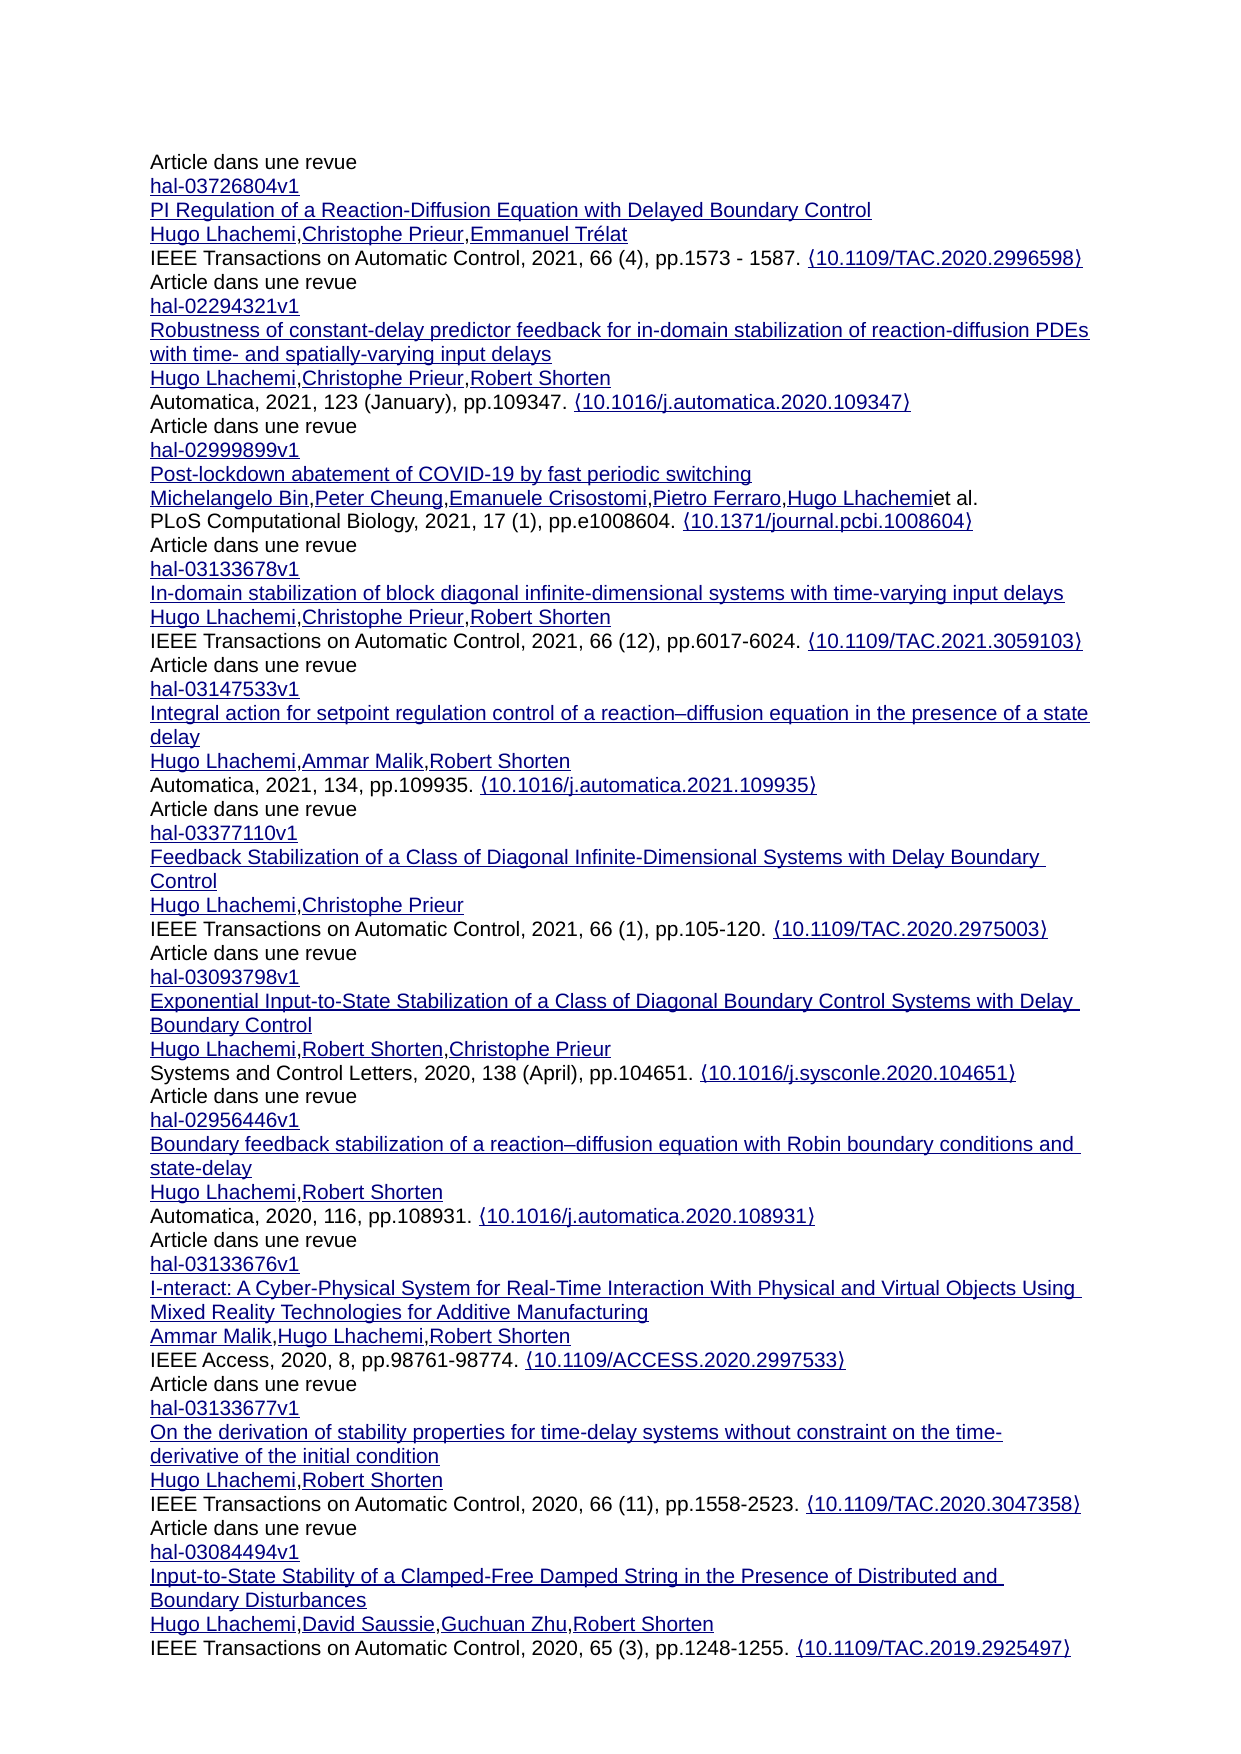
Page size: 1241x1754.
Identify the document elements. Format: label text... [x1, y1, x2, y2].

table_cell Feedback Stabilization of a Class of Diagonal Infinite-Dimensional Systems with Delay Boundary Control Hugo Lhachemi,Christophe Prieur IEEE Transactions on Automatic Control, 2021, 66 (1), pp.105-120. ⟨10.1109/TAC.2020.2975003⟩ Article dans une revue hal-03093798v1 [150, 845, 1090, 988]
table_cell On the derivation of stability properties for time-delay systems without constraint on the time-derivative of the initial condition Hugo Lhachemi,Robert Shorten IEEE Transactions on Automatic Control, 2020, 66 (11), pp.1558-2523. ⟨10.1109/TAC.2020.3047358⟩ Article dans une revue hal-03084494v1 [150, 1420, 1090, 1563]
table_cell PI Regulation of a Reaction-Diffusion Equation with Delayed Boundary Control Hugo Lhachemi,Christophe Prieur,Emmanuel Trélat IEEE Transactions on Automatic Control, 2021, 66 (4), pp.1573 - 1587. ⟨10.1109/TAC.2020.2996598⟩ Article dans une revue hal-02294321v1 [150, 198, 1090, 318]
table_cell Boundary feedback stabilization of a reaction–diffusion equation with Robin boundary conditions and state-delay Hugo Lhachemi,Robert Shorten Automatica, 2020, 116, pp.108931. ⟨10.1016/j.automatica.2020.108931⟩ Article dans une revue hal-03133676v1 [150, 1132, 1090, 1276]
table_cell Article dans une revue hal-03726804v1 [150, 150, 1090, 198]
table_cell with time- and spatially-varying input delays Hugo Lhachemi,Christophe Prieur,Robert Shorten Automatica, 2021, 123 (January), pp.109347. ⟨10.1016/j.automatica.2020.109347⟩ Article dans une revue hal-02999899v1 [150, 340, 1090, 461]
table_cell delay Hugo Lhachemi,Ammar Malik,Robert Shorten Automatica, 2021, 134, pp.109935. ⟨10.1016/j.automatica.2021.109935⟩ Article dans une revue hal-03377110v1 [150, 723, 1090, 845]
table_cell I-nteract: A Cyber-Physical System for Real-Time Interaction With Physical and Virtual Objects Using Mixed Reality Technologies for Additive Manufacturing Ammar Malik,Hugo Lhachemi,Robert Shorten IEEE Access, 2020, 8, pp.98761-98774. ⟨10.1109/ACCESS.2020.2997533⟩ Article dans une revue hal-03133677v1 [150, 1276, 1090, 1420]
table_cell Post-lockdown abatement of COVID-19 by fast periodic switching Michelangelo Bin,Peter Cheung,Emanuele Crisostomi,Pietro Ferraro,Hugo Lhachemiet al. PLoS Computational Biology, 2021, 17 (1), pp.e1008604. ⟨10.1371/journal.pcbi.1008604⟩ Article dans une revue hal-03133678v1 [150, 461, 1090, 581]
table_cell Exponential Input-to-State Stabilization of a Class of Diagonal Boundary Control Systems with Delay Boundary Control Hugo Lhachemi,Robert Shorten,Christophe Prieur Systems and Control Letters, 2020, 138 (April), pp.104651. ⟨10.1016/j.sysconle.2020.104651⟩ Article dans une revue hal-02956446v1 [150, 989, 1090, 1132]
table_cell Robustness of constant-delay predictor feedback for in-domain stabilization of reaction-diffusion PDEs [150, 318, 1090, 339]
table_cell In-domain stabilization of block diagonal infinite-dimensional systems with time-varying input delays Hugo Lhachemi,Christophe Prieur,Robert Shorten IEEE Transactions on Automatic Control, 2021, 66 (12), pp.6017-6024. ⟨10.1109/TAC.2021.3059103⟩ Article dans une revue hal-03147533v1 [150, 581, 1090, 701]
table_cell Input-to-State Stability of a Clamped-Free Damped String in the Presence of Distributed and Boundary Disturbances Hugo Lhachemi,David Saussie,Guchuan Zhu,Robert Shorten IEEE Transactions on Automatic Control, 2020, 65 (3), pp.1248-1255. ⟨10.1109/TAC.2019.2925497⟩ [150, 1564, 1090, 1659]
table_cell Integral action for setpoint regulation control of a reaction–diffusion equation in the presence of a state [150, 701, 1090, 722]
